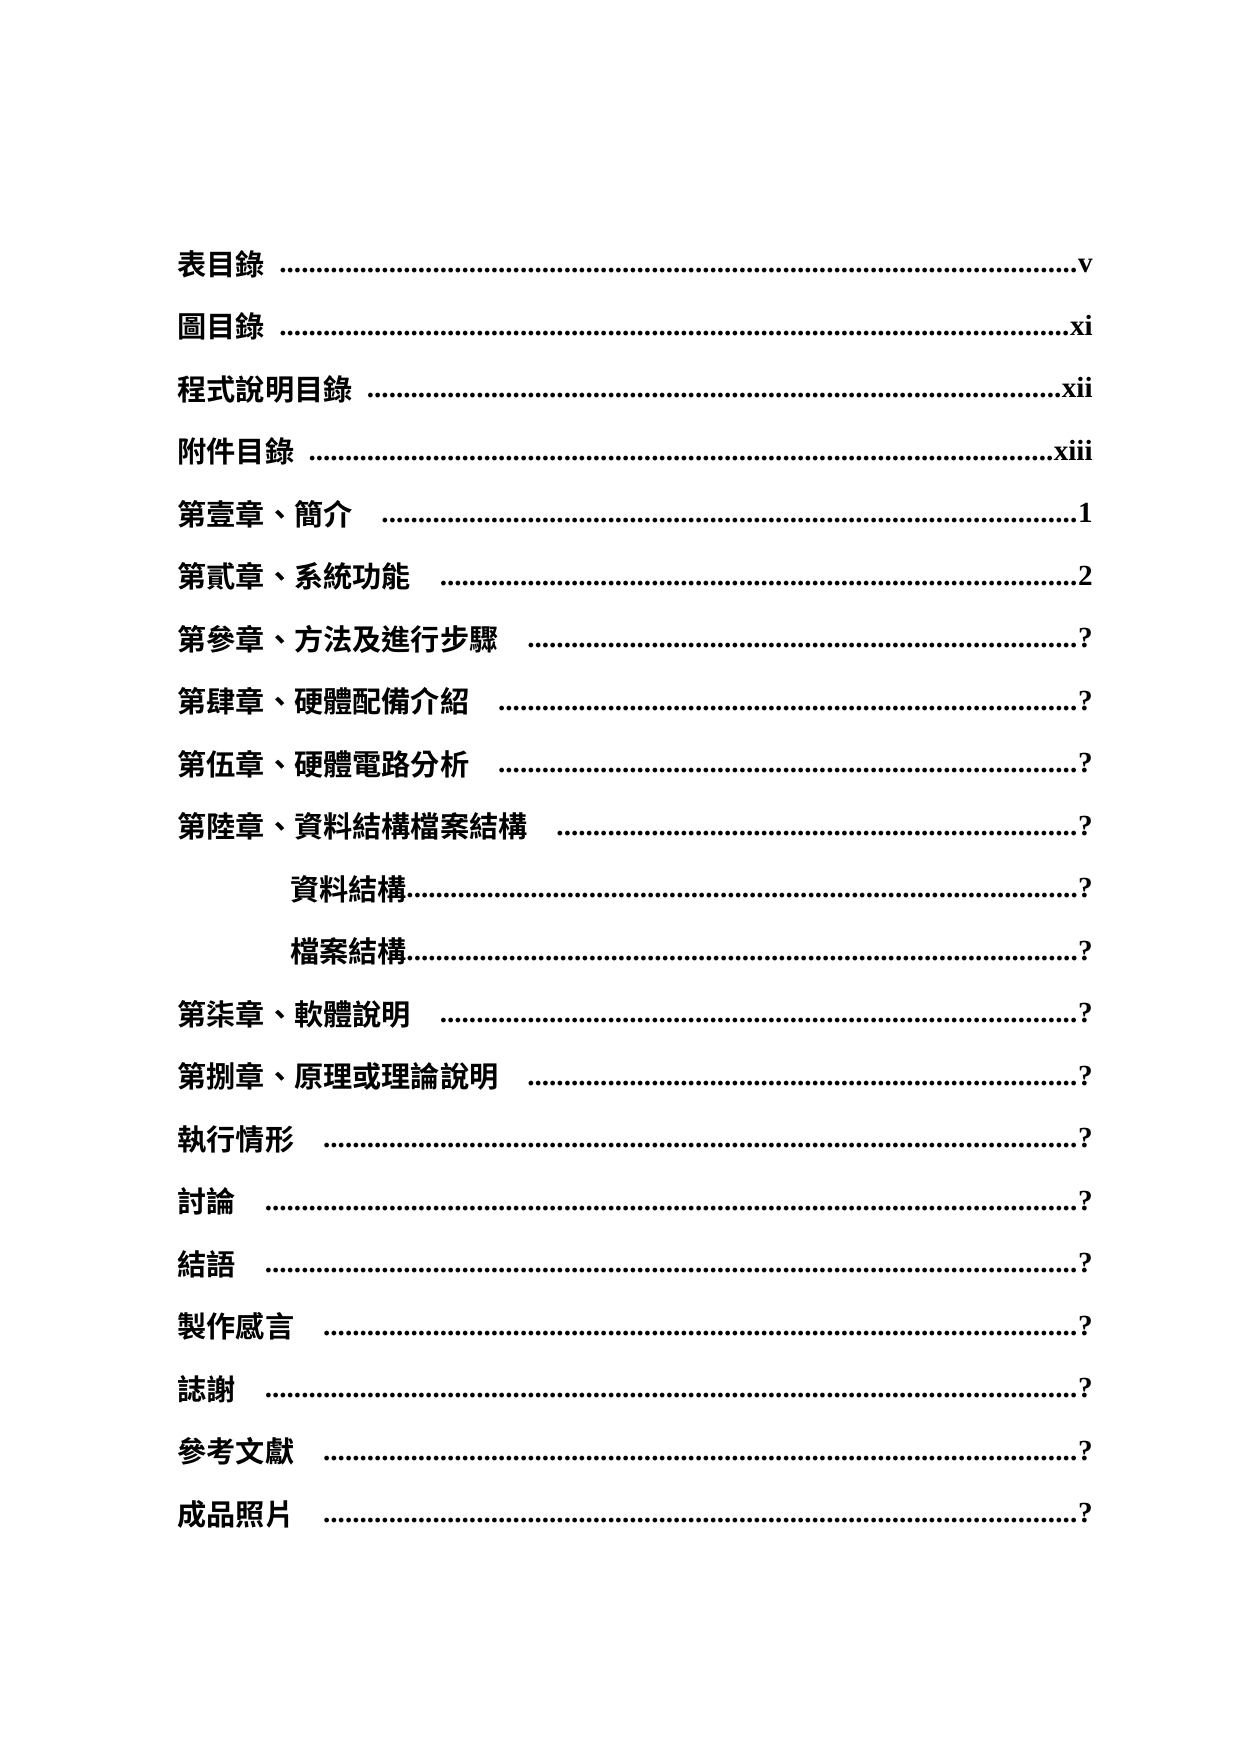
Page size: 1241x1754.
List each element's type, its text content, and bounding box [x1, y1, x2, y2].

text 第捌章、原理或理論說明 ? [177, 1033, 1092, 1096]
text 檔案結構 ? [177, 908, 1092, 971]
text 執行情形 ? [177, 1096, 1092, 1158]
text 第壹章、簡介 1 [177, 471, 1092, 533]
text 討論 ? [177, 1158, 1092, 1221]
text 第陸章、資料結構檔案結構 ? [177, 783, 1092, 846]
text 程式說明目錄 xii [177, 346, 1092, 408]
text 第肆章、硬體配備介紹 ? [177, 658, 1092, 721]
text 製作感言 ? [177, 1283, 1092, 1346]
text 第參章、方法及進行步驟 ? [177, 596, 1092, 658]
text 第柒章、軟體說明 ? [177, 971, 1092, 1033]
text 誌謝 ? [177, 1346, 1092, 1408]
text 資料結構 ? [177, 846, 1092, 908]
text 參考文獻 ? [177, 1408, 1092, 1471]
text 第貳章、系統功能 2 [177, 533, 1092, 596]
text 表目錄 v [177, 221, 1092, 283]
text 成品照片 ? [177, 1471, 1092, 1533]
text 第伍章、硬體電路分析 ? [177, 721, 1092, 783]
text 圖目錄 xi [177, 283, 1092, 346]
text 附件目錄 xiii [177, 408, 1092, 471]
text 結語 ? [177, 1221, 1092, 1283]
